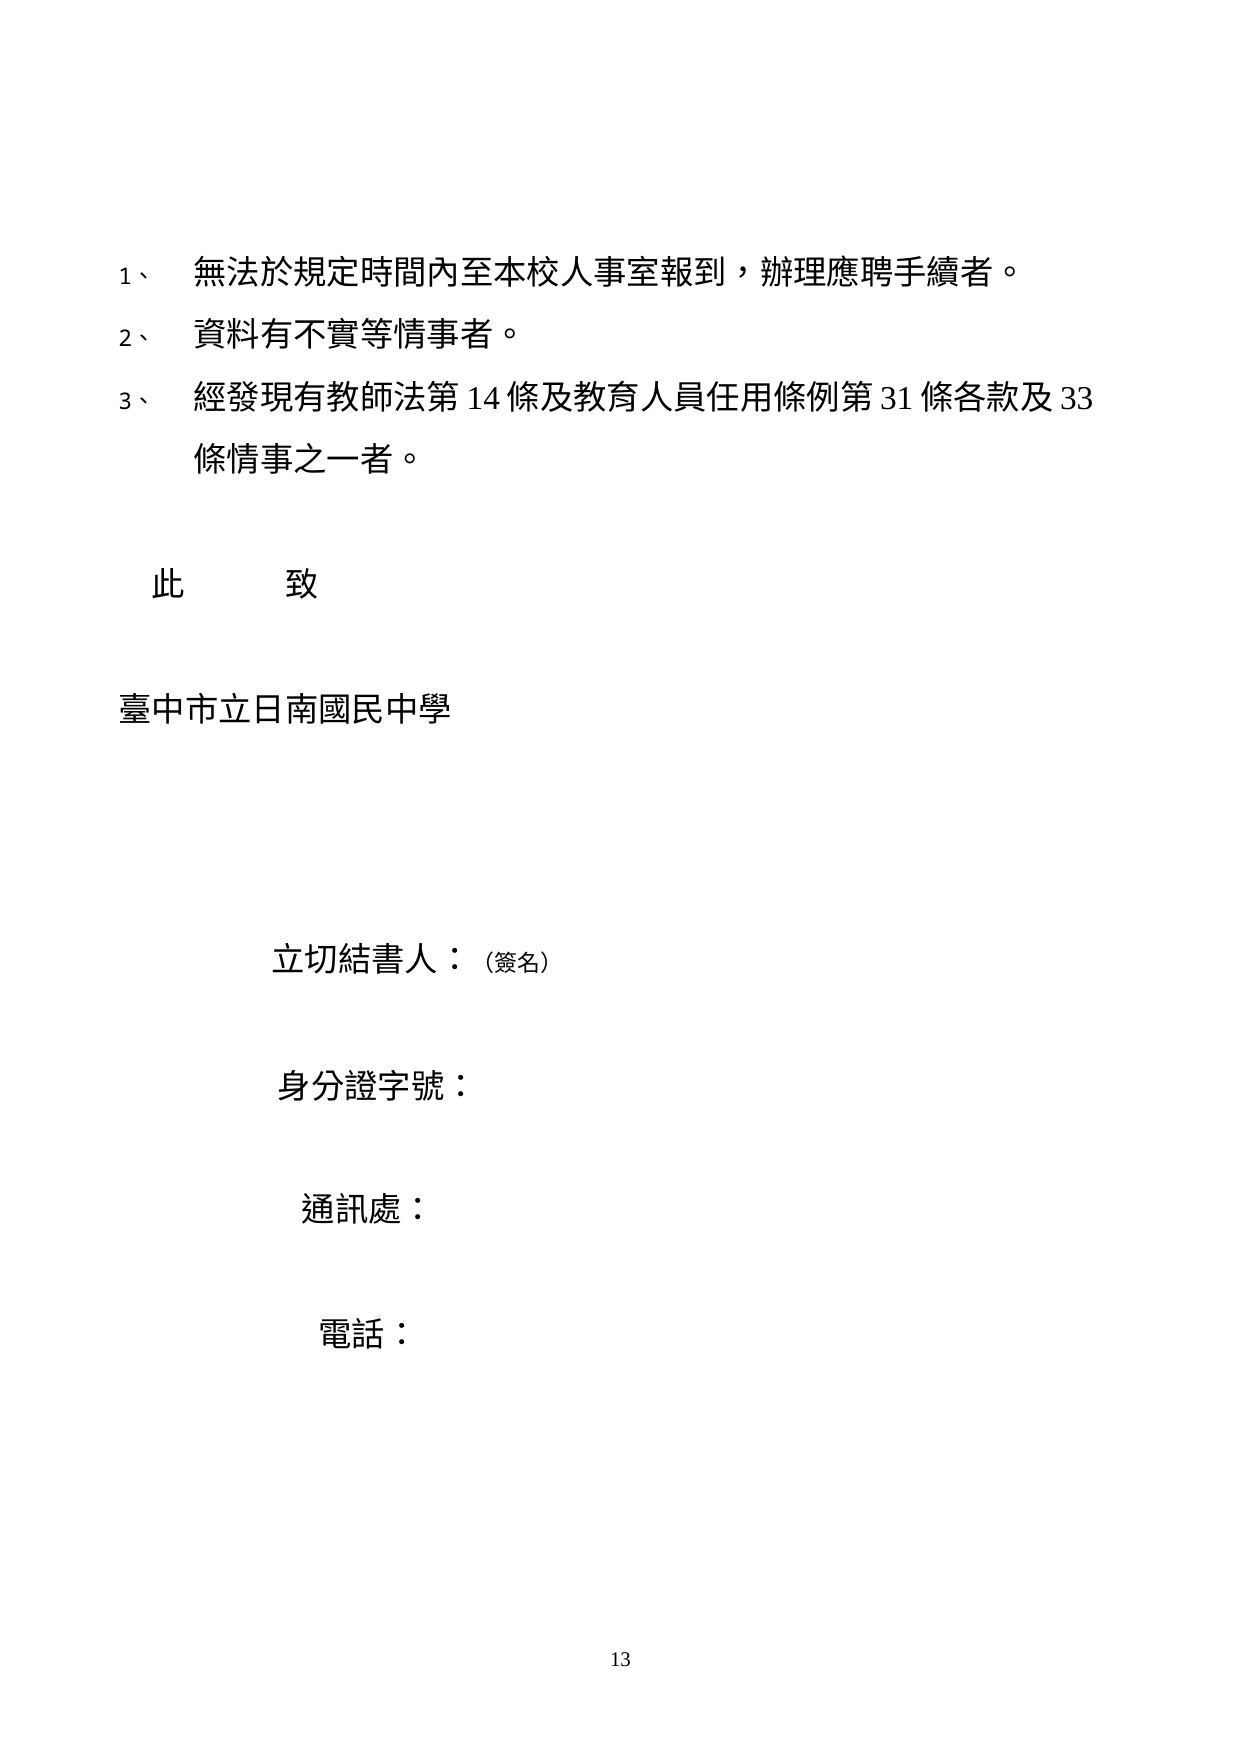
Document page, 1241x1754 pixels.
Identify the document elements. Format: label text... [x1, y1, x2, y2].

text 臺中市立日南國民中學 [118, 665, 1122, 728]
text 通訊處： [118, 1165, 1122, 1228]
text 身分證字號： [118, 1040, 1122, 1103]
text 此 致 [118, 540, 1122, 603]
list 資料有不實等情事者。 [118, 290, 1122, 353]
text 立切結書人：（簽名） [118, 915, 1122, 978]
list 經發現有教師法第14條及教育人員任用條例第31條各款及33條情事之一者。 [118, 353, 1122, 478]
text 電話： [118, 1290, 1122, 1353]
list 無法於規定時間內至本校人事室報到，辦理應聘手續者。 [118, 228, 1122, 290]
